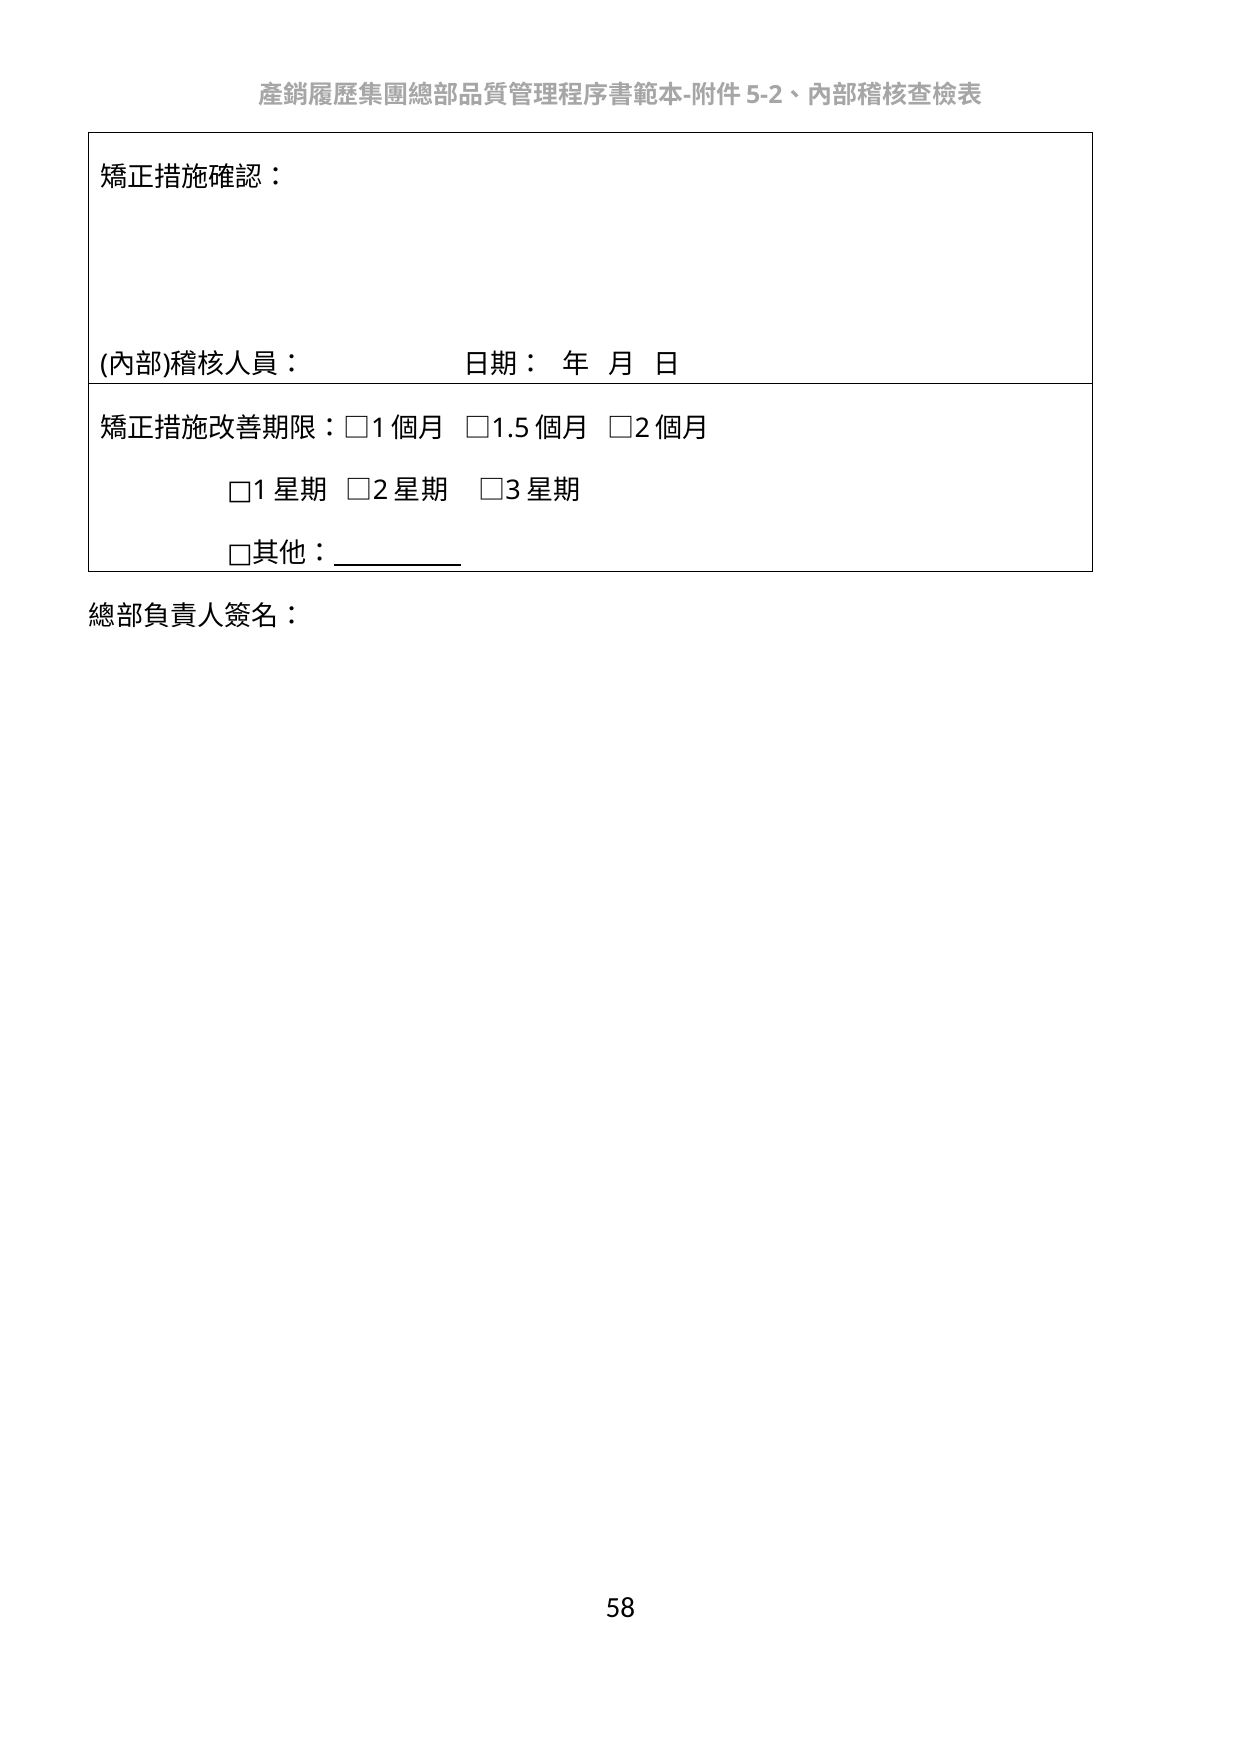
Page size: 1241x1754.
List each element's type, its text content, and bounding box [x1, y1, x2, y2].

table_cell 矯正措施改善期限：□1個月 □1.5個月 □2個月 □1星期 □2星期 □3星期 □其他： [89, 384, 1092, 571]
table_cell 矯正措施確認： (內部)稽核人員： 日期： 年 月 日 [89, 133, 1092, 383]
text 總部負責人簽名： [89, 572, 1152, 635]
